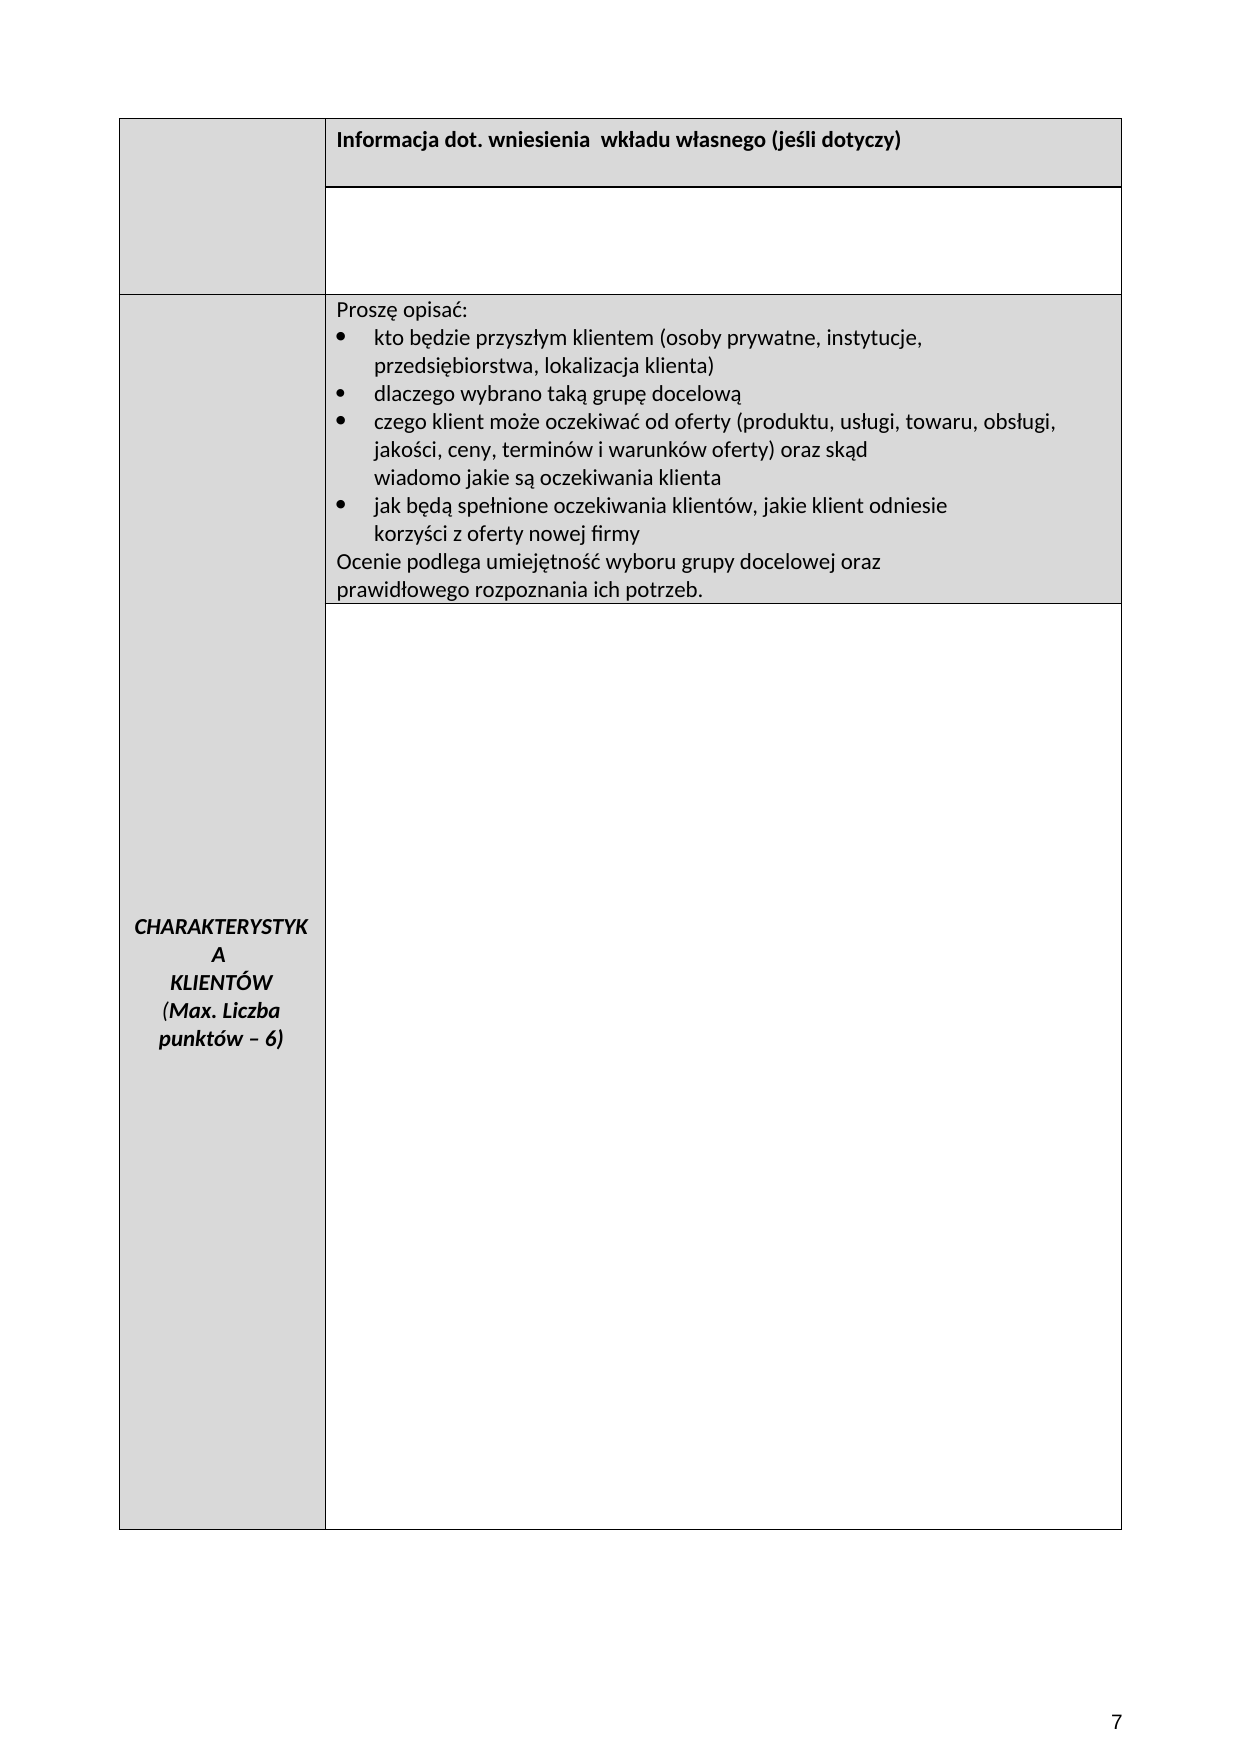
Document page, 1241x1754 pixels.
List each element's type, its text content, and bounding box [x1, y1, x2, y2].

table_cell [326, 188, 1121, 294]
table_cell [120, 119, 325, 294]
table_cell CHARAKTERYSTYKA KLIENTÓW (Max. Liczba punktów – 6) [120, 295, 325, 1529]
table_cell [326, 604, 1121, 1529]
table_cell Proszę opisać: kto będzie przyszłym klientem (osoby prywatne, instytucje, przedsiębiorstwa, lokalizacja klienta) dlaczego wybrano taką grupę docelową czego klient może oczekiwać od oferty (produktu, usługi, towaru, obsługi, jakości, ceny, terminów i warunków oferty) oraz skąd wiadomo jakie są oczekiwania klienta jak będą spełnione oczekiwania klientów, jakie klient odniesie korzyści z oferty nowej firmy Ocenie podlega umiejętność wyboru grupy docelowej oraz prawidłowego rozpoznania ich potrzeb. [326, 295, 1121, 603]
table_cell Informacja dot. wniesienia wkładu własnego (jeśli dotyczy) [326, 119, 1121, 186]
